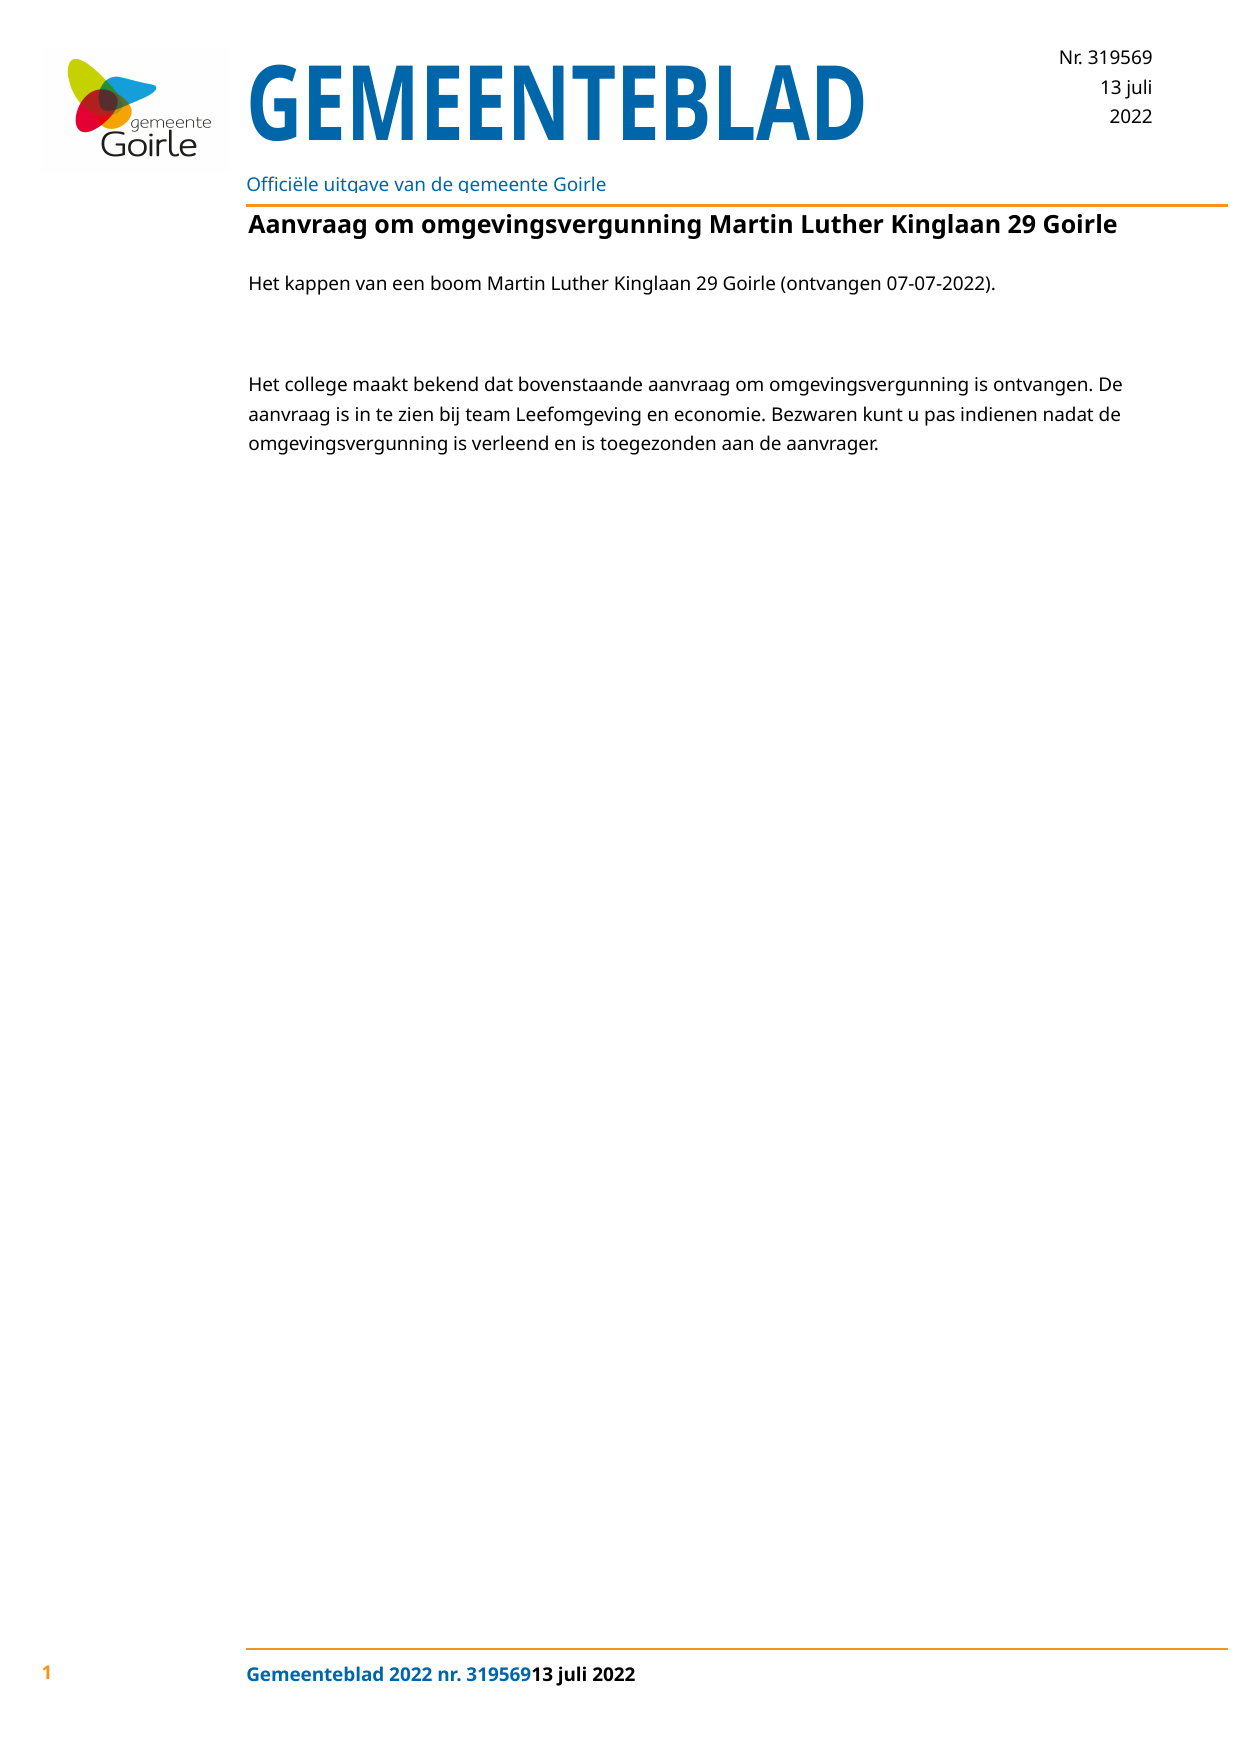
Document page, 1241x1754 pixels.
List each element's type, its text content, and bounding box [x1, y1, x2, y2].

text Het college maakt bekend dat bovenstaande aanvraag om omgevingsvergunning is ontvangen. De aanvraag is in te zien bij team Leefomgeving en economie. Bezwaren kunt u pas indienen nadat de omgevingsvergunning is verleend en is toegezonden aan de aanvrager. [248, 371, 1152, 456]
text Het kappen van een boom Martin Luther Kinglaan 29 Goirle (ontvangen 07-07-2022). [248, 270, 1152, 296]
text Aanvraag om omgevingsvergunning Martin Luther Kinglaan 29 Goirle [248, 207, 1152, 241]
picture [41, 47, 231, 172]
